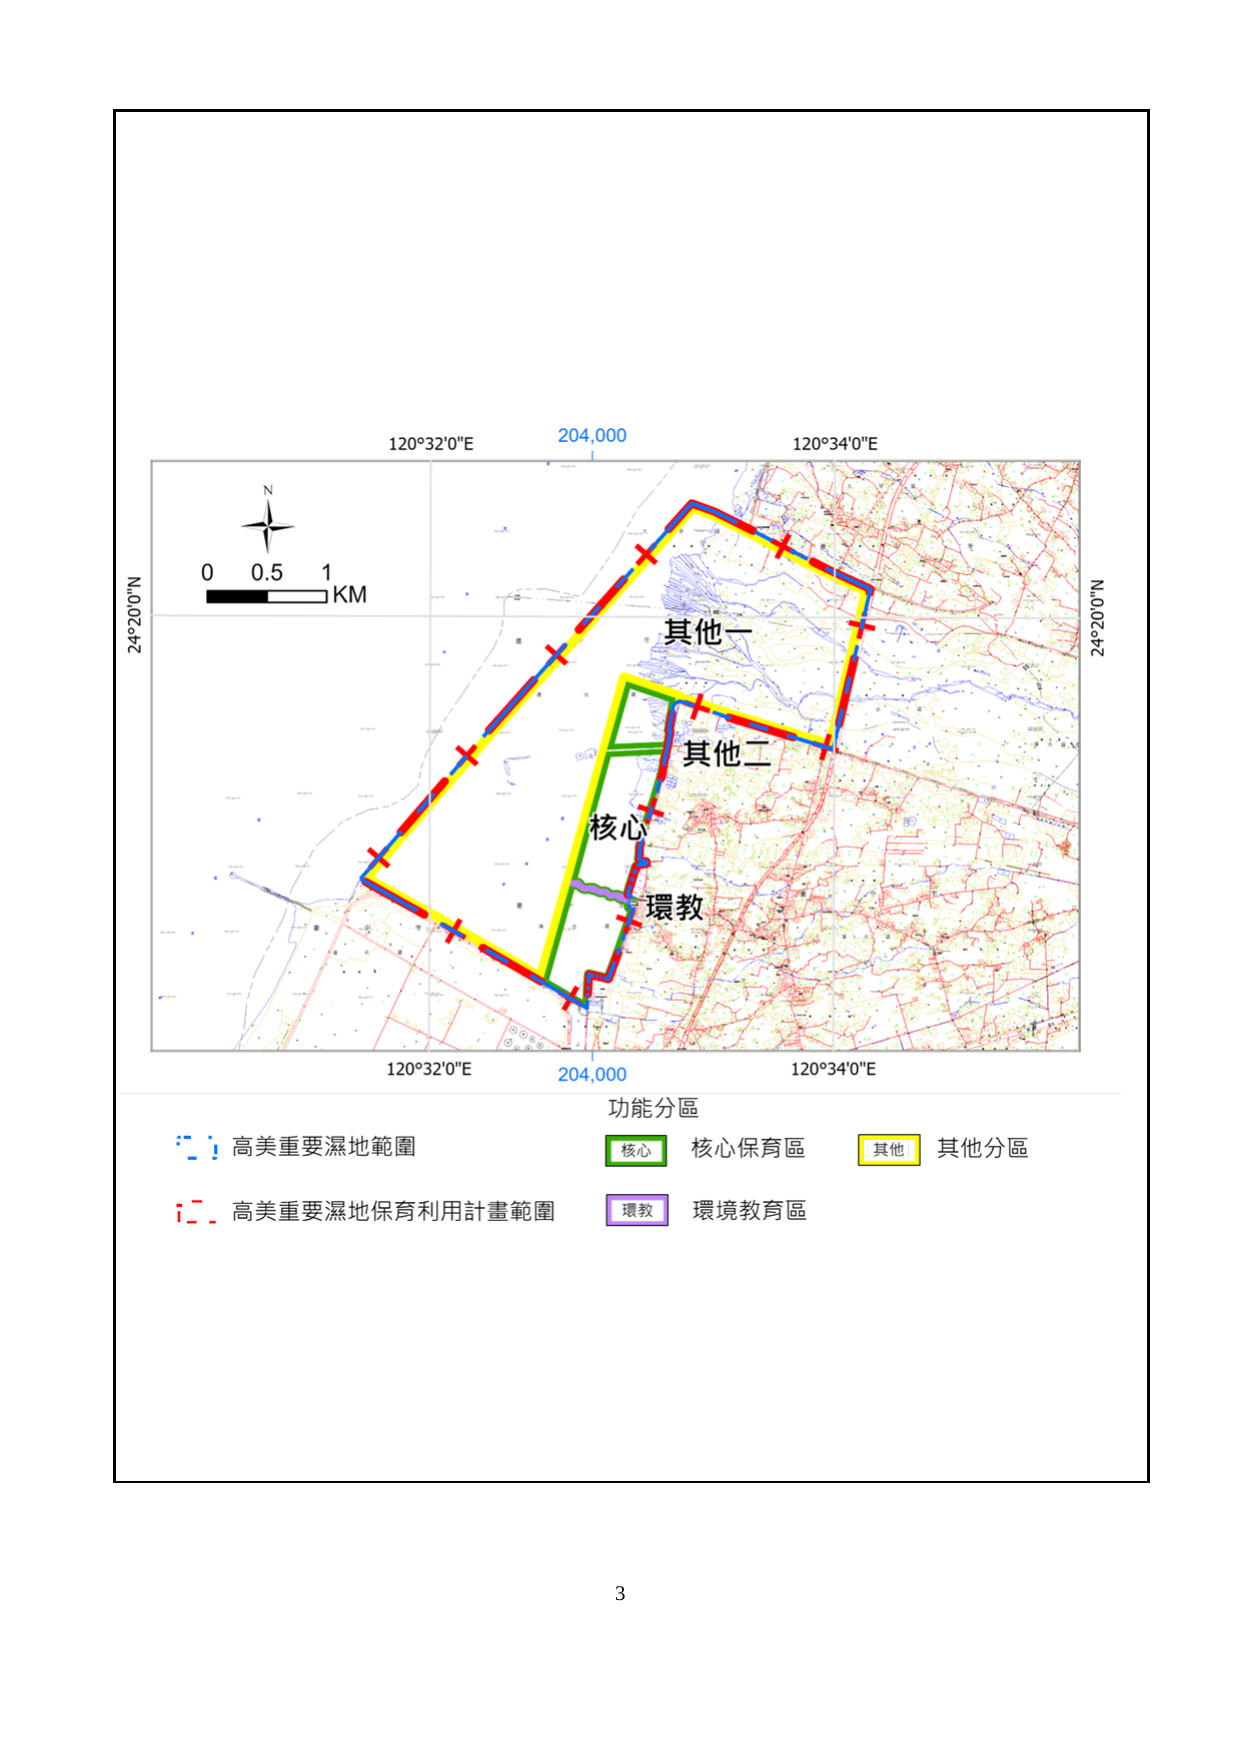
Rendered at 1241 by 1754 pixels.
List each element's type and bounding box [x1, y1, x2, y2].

table_header [116, 112, 1147, 1481]
